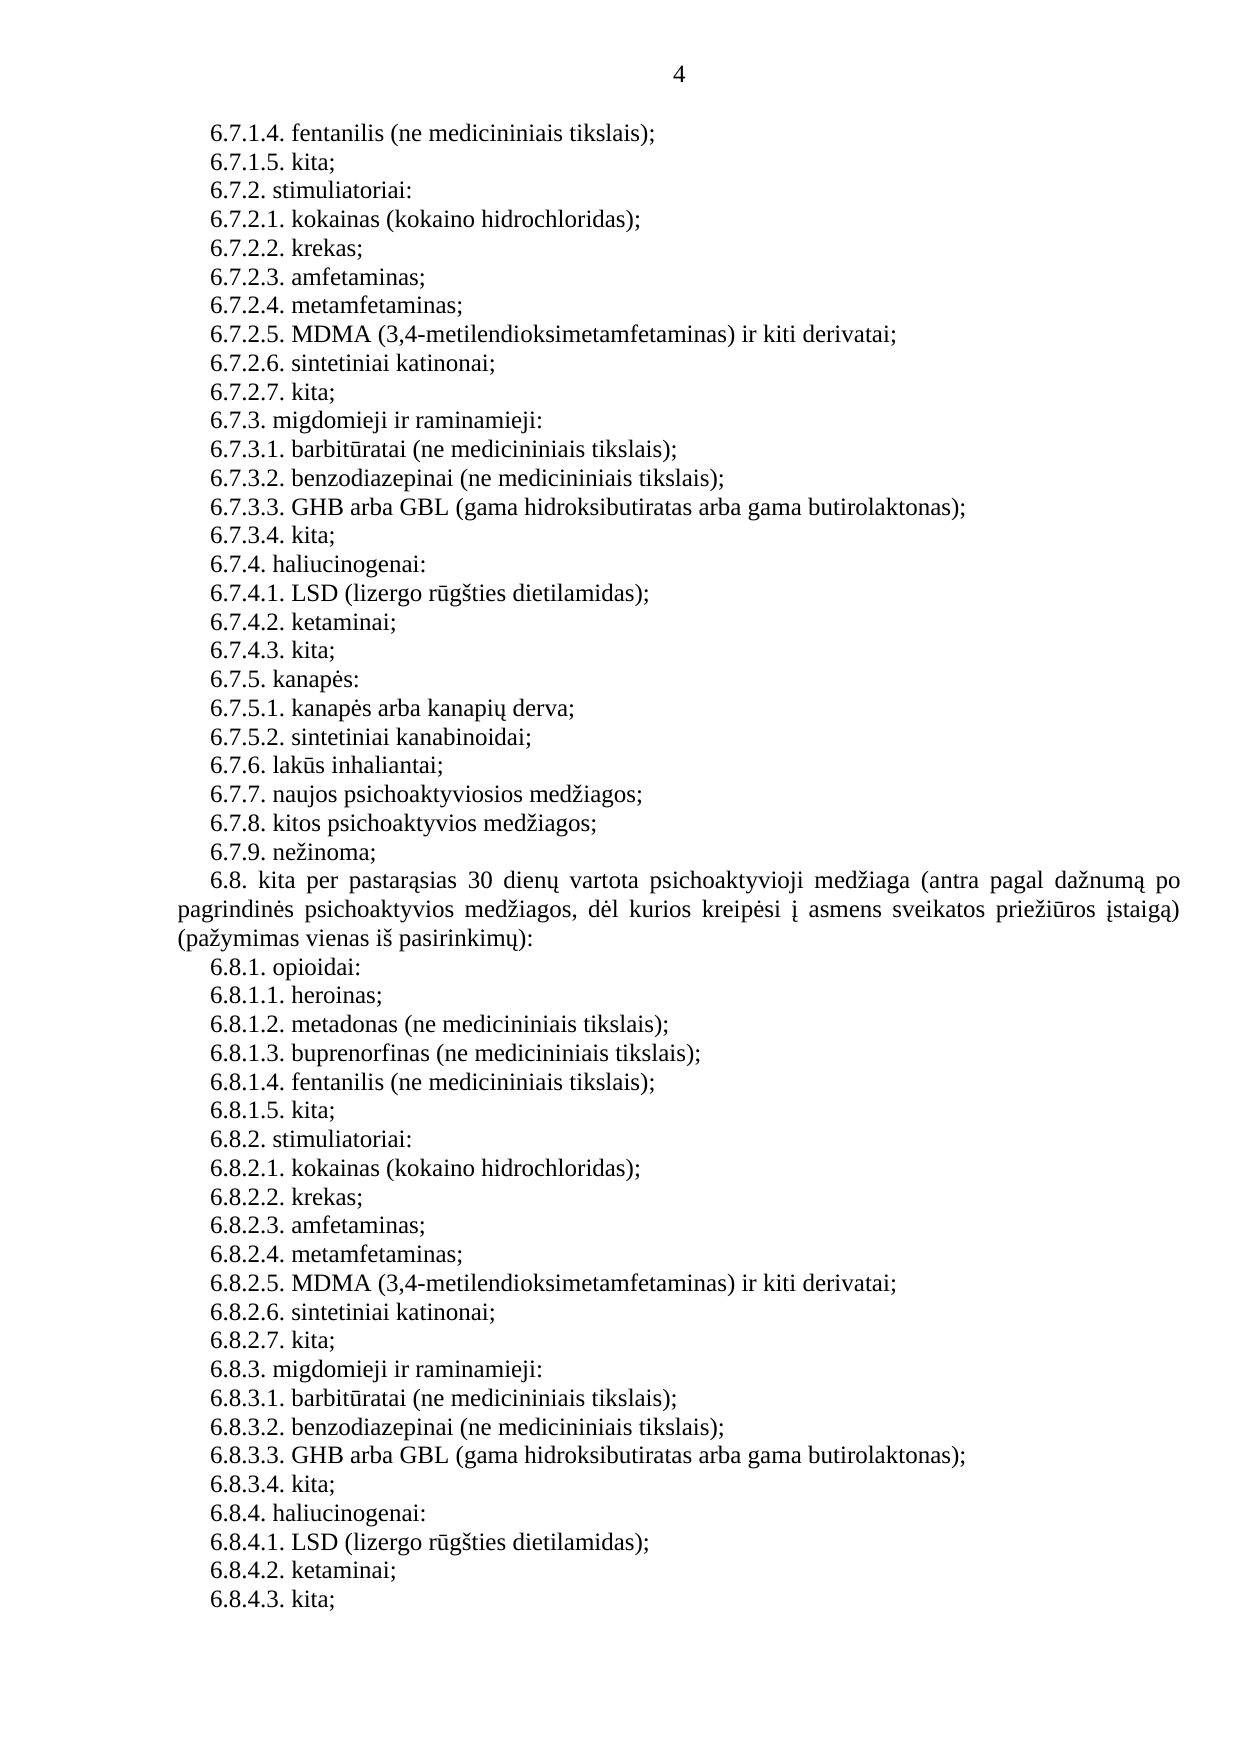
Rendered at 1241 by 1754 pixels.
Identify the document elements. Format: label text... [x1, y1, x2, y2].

text 6.8.3.1. barbitūratai (ne medicininiais tikslais); [177, 1383, 1181, 1412]
text 6.7.4. haliucinogenai: [177, 549, 1181, 578]
text 6.8.2.6. sintetiniai katinonai; [177, 1297, 1181, 1326]
text 6.7.2. stimuliatoriai: [177, 176, 1181, 204]
text 6.7.2.1. kokainas (kokaino hidrochloridas); [177, 204, 1181, 233]
text 6.7.3.1. barbitūratai (ne medicininiais tikslais); [177, 434, 1181, 463]
text 6.7.5.2. sintetiniai kanabinoidai; [177, 722, 1181, 751]
text 6.7.2.3. amfetaminas; [177, 262, 1181, 291]
text 6.7.1.5. kita; [177, 147, 1181, 176]
text 6.8.4.1. LSD (lizergo rūgšties dietilamidas); [177, 1527, 1181, 1556]
text 6.8.2.7. kita; [177, 1326, 1181, 1354]
text 6.7.1.4. fentanilis (ne medicininiais tikslais); [177, 118, 1181, 147]
text 6.7.2.6. sintetiniai katinonai; [177, 348, 1181, 377]
text 6.7.4.1. LSD (lizergo rūgšties dietilamidas); [177, 578, 1181, 607]
text 6.8.1.4. fentanilis (ne medicininiais tikslais); [177, 1067, 1181, 1096]
text 6.7.4.2. ketaminai; [177, 607, 1181, 636]
text 6.7.2.7. kita; [177, 377, 1181, 406]
text 6.8.1.1. heroinas; [177, 981, 1181, 1009]
text 6.7.9. nežinoma; [177, 837, 1181, 866]
text 6.8.1.5. kita; [177, 1096, 1181, 1124]
text 6.7.2.5. MDMA (3,4-metilendioksimetamfetaminas) ir kiti derivatai; [177, 319, 1181, 348]
text 6.7.7. naujos psichoaktyviosios medžiagos; [177, 779, 1181, 808]
text 6.7.5.1. kanapės arba kanapių derva; [177, 693, 1181, 722]
text 6.8.4. haliucinogenai: [177, 1498, 1181, 1527]
text 6.7.8. kitos psichoaktyvios medžiagos; [177, 808, 1181, 837]
text 6.7.4.3. kita; [177, 636, 1181, 664]
text 6.7.2.2. krekas; [177, 233, 1181, 262]
text 6.8.2.3. amfetaminas; [177, 1211, 1181, 1239]
text 6.8.4.2. ketaminai; [177, 1556, 1181, 1584]
text 6.8.4.3. kita; [177, 1584, 1181, 1613]
text 6.7.3.3. GHB arba GBL (gama hidroksibutiratas arba gama butirolaktonas); [177, 492, 1181, 521]
text 6.8.3. migdomieji ir raminamieji: [177, 1354, 1181, 1383]
text 6.8.1. opioidai: [177, 952, 1181, 981]
text 6.8.3.2. benzodiazepinai (ne medicininiais tikslais); [177, 1412, 1181, 1441]
text 6.7.5. kanapės: [177, 664, 1181, 693]
text 6.8. kita per pastarąsias 30 dienų vartota psichoaktyvioji medžiaga (antra pagal dažnumą po pagrindinės psichoaktyvios medžiagos, dėl kurios kreipėsi į asmens sveikatos priežiūros įstaigą) (pažymimas vienas iš pasirinkimų): [177, 866, 1181, 952]
text 6.7.3.4. kita; [177, 521, 1181, 549]
text 6.8.2.2. krekas; [177, 1182, 1181, 1211]
text 6.8.1.3. buprenorfinas (ne medicininiais tikslais); [177, 1038, 1181, 1067]
text 6.8.3.3. GHB arba GBL (gama hidroksibutiratas arba gama butirolaktonas); [177, 1441, 1181, 1469]
text 6.7.2.4. metamfetaminas; [177, 291, 1181, 319]
text 6.7.3.2. benzodiazepinai (ne medicininiais tikslais); [177, 463, 1181, 492]
text 6.7.3. migdomieji ir raminamieji: [177, 406, 1181, 434]
text 6.8.1.2. metadonas (ne medicininiais tikslais); [177, 1009, 1181, 1038]
text 6.8.3.4. kita; [177, 1469, 1181, 1498]
text 6.7.6. lakūs inhaliantai; [177, 751, 1181, 779]
text 6.8.2.4. metamfetaminas; [177, 1239, 1181, 1268]
text 6.8.2.1. kokainas (kokaino hidrochloridas); [177, 1153, 1181, 1182]
text 6.8.2. stimuliatoriai: [177, 1124, 1181, 1153]
text 6.8.2.5. MDMA (3,4-metilendioksimetamfetaminas) ir kiti derivatai; [177, 1268, 1181, 1297]
